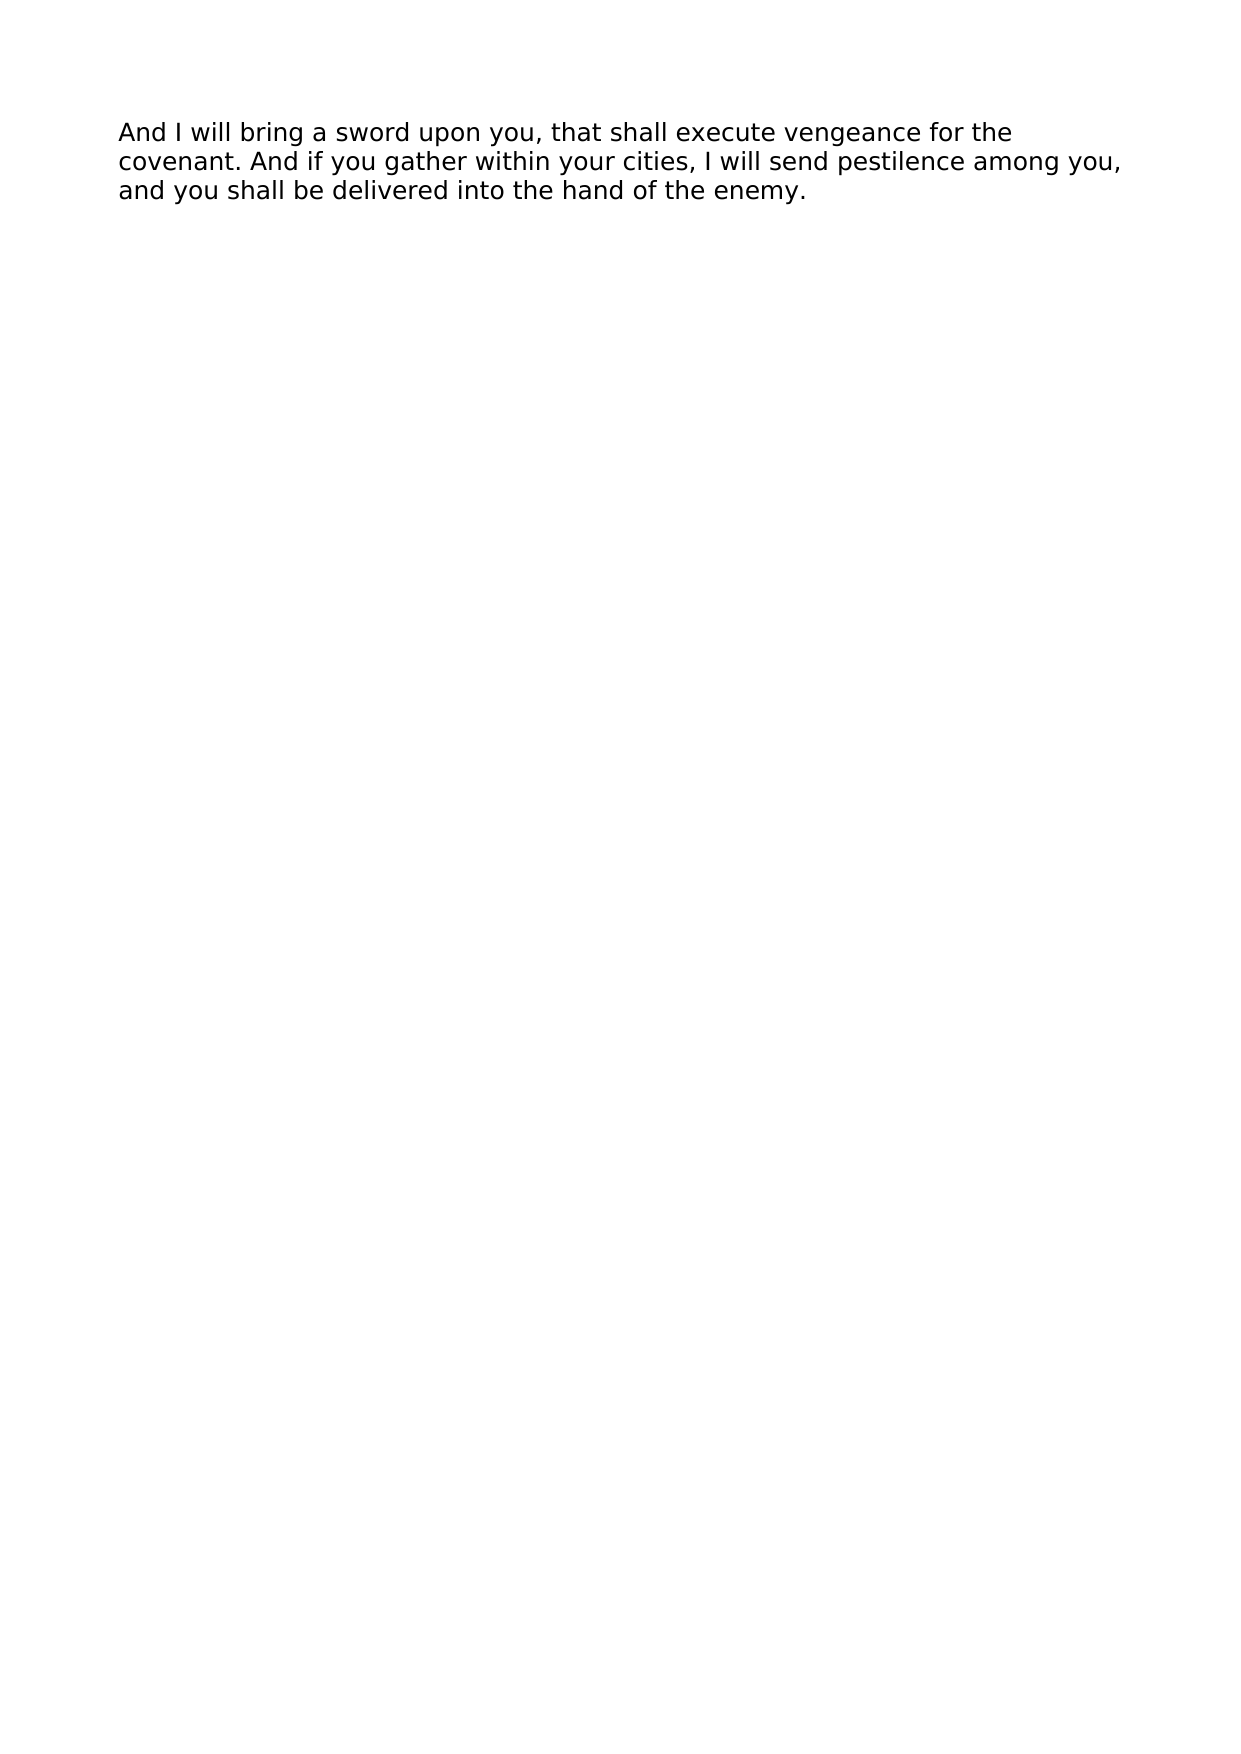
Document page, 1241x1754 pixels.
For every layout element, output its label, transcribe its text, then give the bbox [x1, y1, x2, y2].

text And I will bring a sword upon you, that shall execute vengeance for the covenant. And if you gather within your cities, I will send pestilence among you, and you shall be delivered into the hand of the enemy. [118, 118, 1122, 206]
